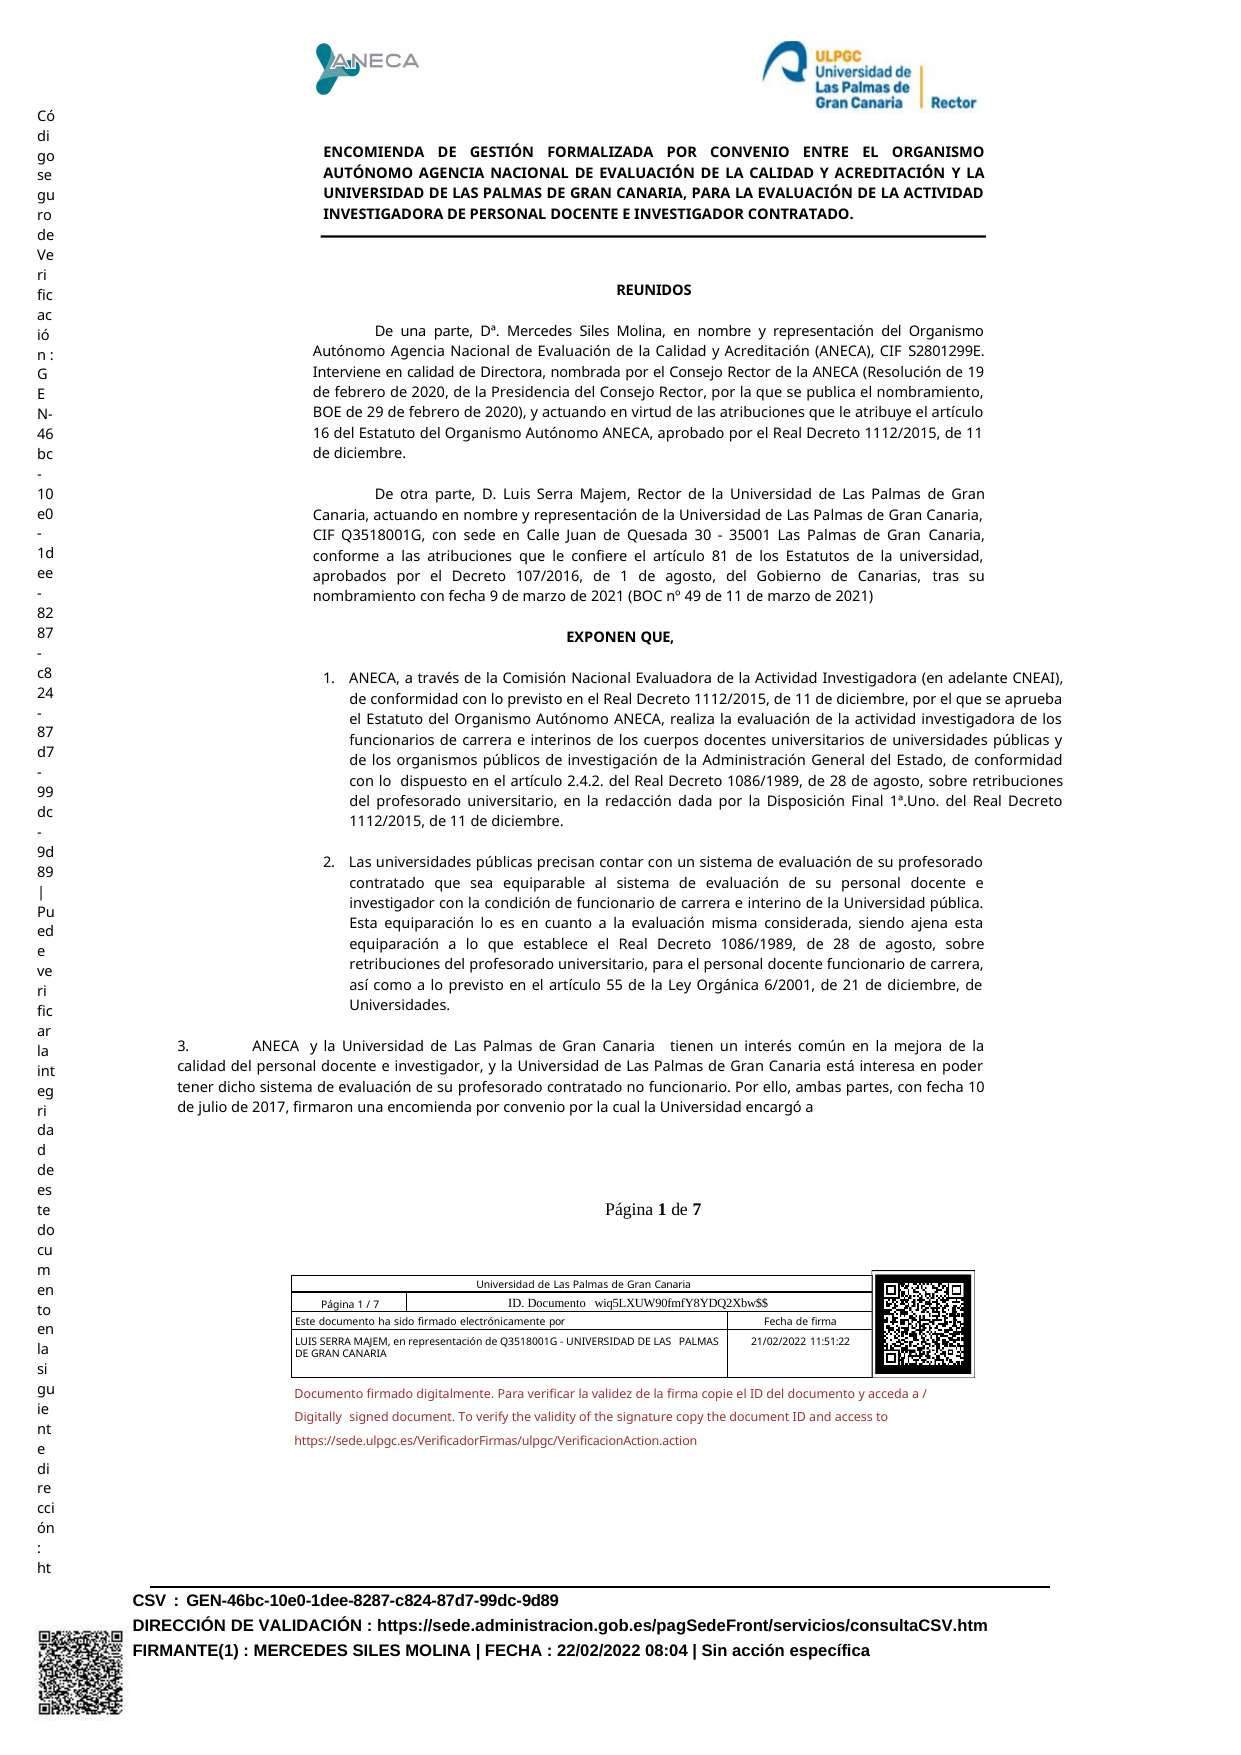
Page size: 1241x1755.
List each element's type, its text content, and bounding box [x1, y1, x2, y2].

text De otra parte, D. Luis Serra Majem, Rector de la Universidad de Las Palmas de Gran Canaria, actuando en nombre y representación de la Universidad de Las Palmas de Gran Canaria, CIF Q3518001G, con sede en Calle Juan de Quesada 30 - 35001 Las Palmas de Gran Canaria, conforme a las atribuciones que le confiere el artículo 81 de los Estatutos de la universidad, aprobados por el Decreto 107/2016, de 1 de agosto, del Gobierno de Canarias, tras su nombramiento con fecha 9 de marzo de 2021 (BOC nº 49 de 11 de marzo de 2021) [313, 484, 985, 606]
text Código seguro de Verificación : GEN-46bc-10e0-1dee-8287-c824-87d7-99dc-9d89 | Puede verificar la integridad de este documento en la siguiente dirección : https://sede.administracion.gob.es/pagSedeFront/servicios/consult... [37, 106, 55, 1577]
subtitle EXPONEN QUE, [177, 627, 1063, 647]
text De una parte, Dª. Mercedes Siles Molina, en nombre y representación del Organismo Autónomo Agencia Nacional de Evaluación de la Calidad y Acreditación (ANECA), CIF S2801299E. Interviene en calidad de Directora, nombrada por el Consejo Rector de la ANECA (Resolución de 19 de febrero de 2020, de la Presidencia del Consejo Rector, por la que se publica el nombramiento, BOE de 29 de febrero de 2020), y actuando en virtud de las atribuciones que le atribuye el artículo 16 del Estatuto del Organismo Autónomo ANECA, aprobado por el Real Decreto 1112/2015, de 11 de diciembre. [313, 321, 985, 463]
list ANECA y la Universidad de Las Palmas de Gran Canaria tienen un interés común en la mejora de la calidad del personal docente e investigador, y la Universidad de Las Palmas de Gran Canaria está interesa en poder tener dicho sistema de evaluación de su profesorado contratado no funcionario. Por ello, ambas partes, con fecha 10 de julio de 2017, firmaron una encomienda por convenio por la cual la Universidad encargó a [177, 1036, 985, 1117]
table_cell 21/02/2022 11:51:22 [728, 1330, 871, 1377]
table_cell Este documento ha sido firmado electrónicamente por [292, 1312, 727, 1328]
text Página 1 de 7 [244, 1199, 1063, 1219]
table_cell Fecha de firma [728, 1312, 871, 1328]
text REUNIDOS [244, 279, 1063, 299]
table_cell ID. Documento wiq5LXUW90fmfY8YDQ2Xbw$$ [407, 1293, 871, 1311]
text Documento firmado digitalmente. Para verificar la validez de la firma copie el ID del documento y acceda a / Digitally signed document. To verify the validity of the signature copy the document ID and access to https://sede.ulpgc.es/VerificadorFirmas/ulpgc/VerificacionAction.action [294, 1386, 944, 1449]
table_header Universidad de Las Palmas de Gran Canaria [292, 1276, 871, 1291]
table_cell LUIS SERRA MAJEM, en representación de Q3518001G - UNIVERSIDAD DE LAS PALMAS DE GRAN CANARIA [292, 1330, 727, 1377]
table_cell Página 1 / 7 [292, 1293, 406, 1311]
list ANECA, a través de la Comisión Nacional Evaluadora de la Actividad Investigadora (en adelante CNEAI), de conformidad con lo previsto en el Real Decreto 1112/2015, de 11 de diciembre, por el que se aprueba el Estatuto del Organismo Autónomo ANECA, realiza la evaluación de la actividad investigadora de los funcionarios de carrera e interinos de los cuerpos docentes universitarios de universidades públicas y de los organismos públicos de investigación de la Administración General del Estado, de conformidad con lo dispuesto en el artículo 2.4.2. del Real Decreto 1086/1989, de 28 de agosto, sobre retribuciones del profesorado universitario, en la redacción dada por la Disposición Final 1ª.Uno. del Real Decreto 1112/2015, de 11 de diciembre. [323, 668, 1063, 831]
subtitle ENCOMIENDA DE GESTIÓN FORMALIZADA POR CONVENIO ENTRE EL ORGANISMO AUTÓNOMO AGENCIA NACIONAL DE EVALUACIÓN DE LA CALIDAD Y ACREDITACIÓN Y LA UNIVERSIDAD DE LAS PALMAS DE GRAN CANARIA, PARA LA EVALUACIÓN DE LA ACTIVIDAD INVESTIGADORA DE PERSONAL DOCENTE E INVESTIGADOR CONTRATADO. [323, 142, 984, 223]
list Las universidades públicas precisan contar con un sistema de evaluación de su profesorado contratado que sea equiparable al sistema de evaluación de su personal docente e investigador con la condición de funcionario de carrera e interino de la Universidad pública. Esta equiparación lo es en cuanto a la evaluación misma considerada, siendo ajena esta equiparación a lo que establece el Real Decreto 1086/1989, de 28 de agosto, sobre retribuciones del profesorado universitario, para el personal docente funcionario de carrera, así como a lo previsto en el artículo 55 de la Ley Orgánica 6/2001, de 21 de diciembre, de Universidades. [323, 852, 985, 1015]
